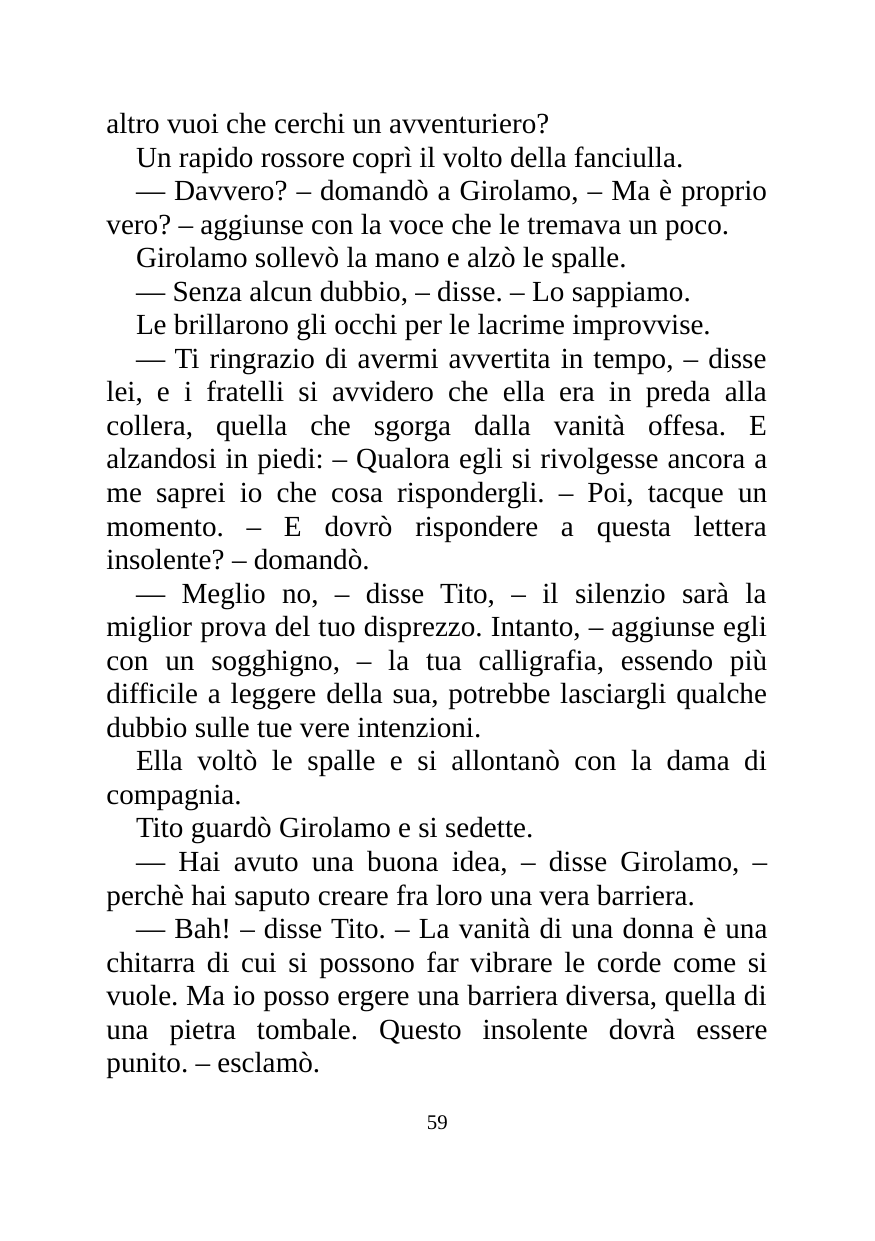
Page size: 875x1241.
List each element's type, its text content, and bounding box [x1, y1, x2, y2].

text — Meglio no, – disse Tito, – il silenzio sarà la miglior prova del tuo disprezzo. Intanto, – aggiunse egli con un sogghigno, – la tua calligrafia, essendo più difficile a leggere della sua, potrebbe lasciargli qualche dubbio sulle tue vere intenzioni. [106, 576, 768, 743]
text Tito guardò Girolamo e si sedette. [106, 811, 768, 844]
text — Davvero? – domandò a Girolamo, – Ma è proprio vero? – aggiunse con la voce che le tremava un poco. [106, 173, 768, 240]
text — Hai avuto una buona idea, – disse Girolamo, – perchè hai saputo creare fra loro una vera barriera. [106, 844, 768, 911]
text — Ti ringrazio di avermi avvertita in tempo, – disse lei, e i fratelli si avvidero che ella era in preda alla collera, quella che sgorga dalla vanità offesa. E alzandosi in piedi: – Qualora egli si rivolgesse ancora a me saprei io che cosa rispondergli. – Poi, tacque un momento. – E dovrò rispondere a questa lettera insolente? – domandò. [106, 341, 768, 576]
text Un rapido rossore coprì il volto della fanciulla. [106, 140, 768, 173]
text altro vuoi che cerchi un avventuriero? [106, 106, 768, 140]
text — Senza alcun dubbio, – disse. – Lo sappiamo. [106, 274, 768, 307]
text Girolamo sollevò la mano e alzò le spalle. [106, 240, 768, 274]
text Ella voltò le spalle e si allontanò con la dama di compagnia. [106, 743, 768, 811]
text — Bah! – disse Tito. – La vanità di una donna è una chitarra di cui si possono far vibrare le corde come si vuole. Ma io posso ergere una barriera diversa, quella di una pietra tombale. Questo insolente dovrà essere punito. – esclamò. [106, 911, 768, 1079]
text Le brillarono gli occhi per le lacrime improvvise. [106, 307, 768, 341]
